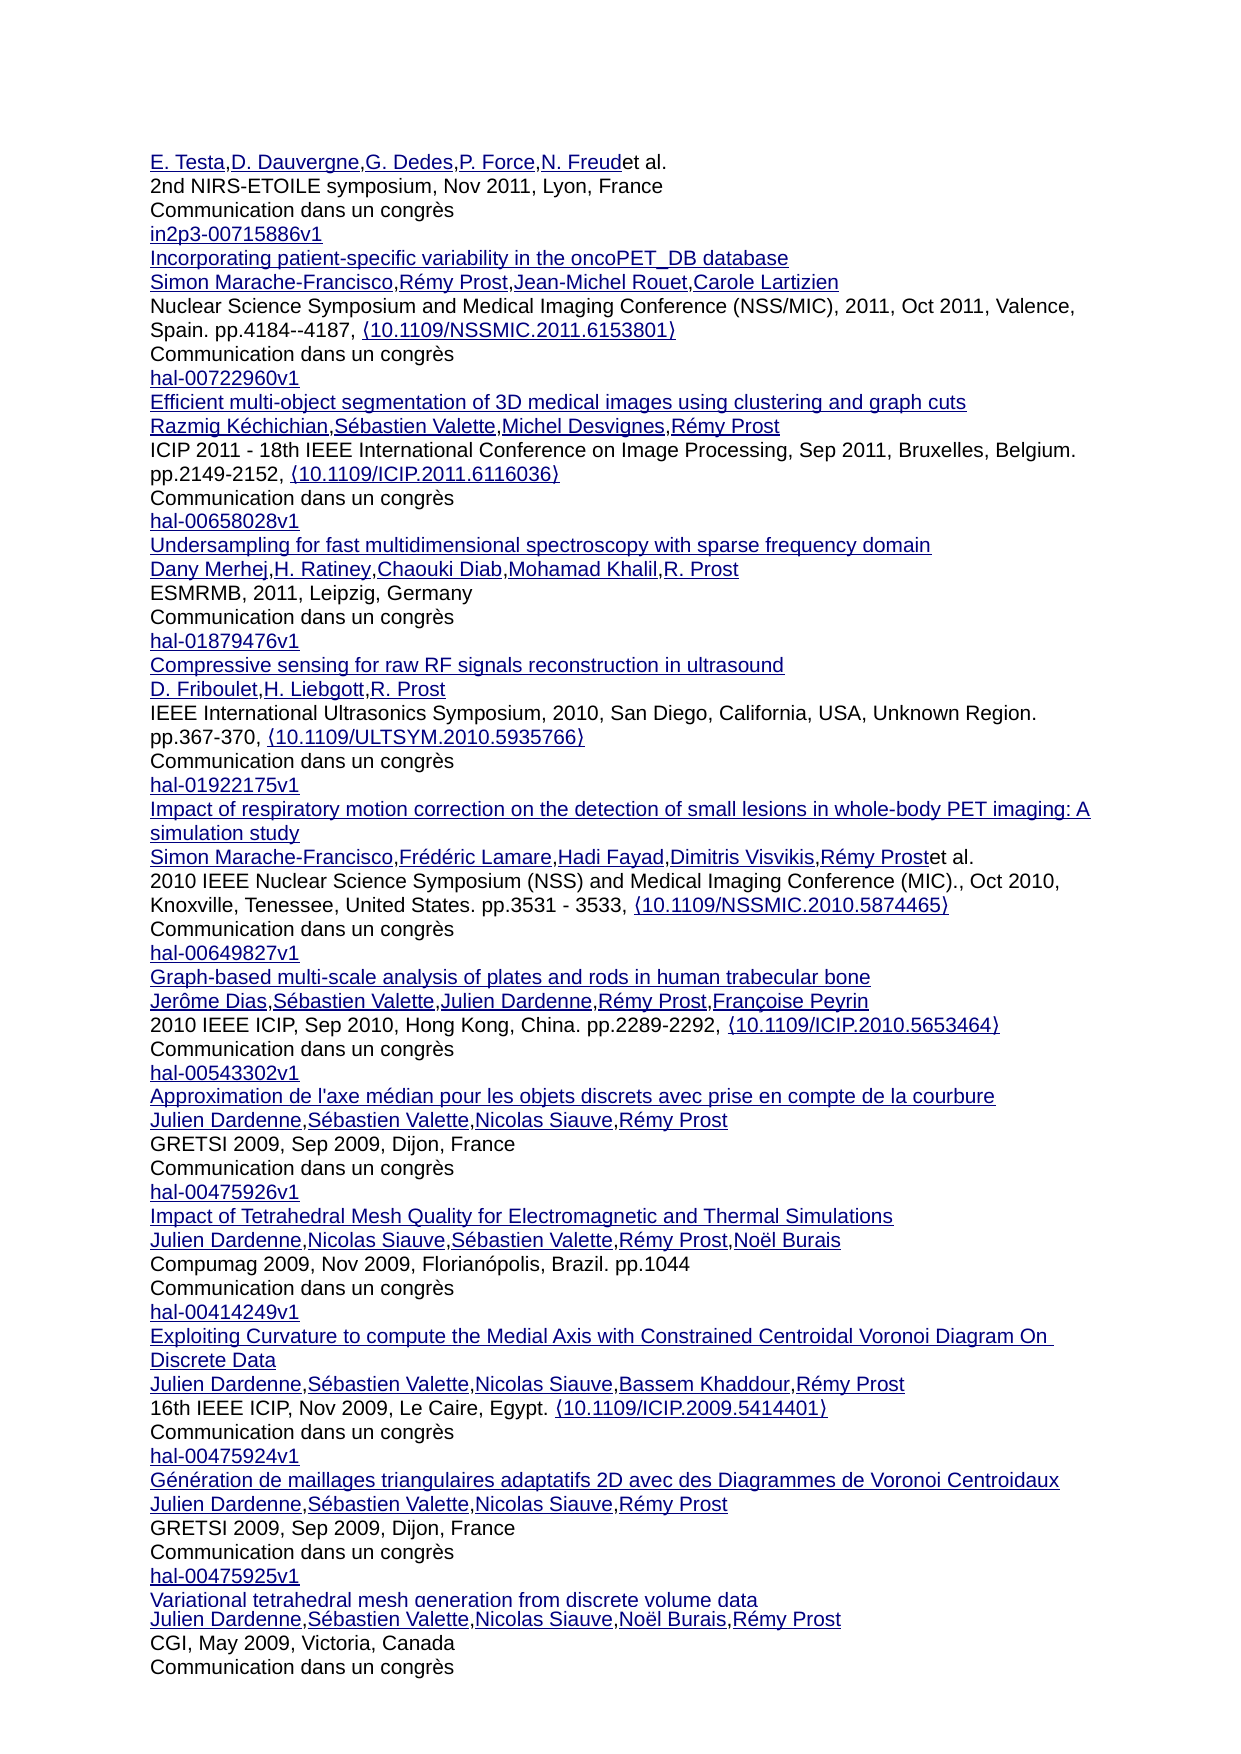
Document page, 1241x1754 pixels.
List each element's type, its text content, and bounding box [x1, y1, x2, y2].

table_cell Approximation de l'axe médian pour les objets discrets avec prise en compte de la courbure Julien Dardenne,Sébastien Valette,Nicolas Siauve,Rémy Prost GRETSI 2009, Sep 2009, Dijon, France Communication dans un congrès hal-00475926v1 [150, 1084, 1090, 1204]
table_cell Variational tetrahedral mesh generation from discrete volume data Julien Dardenne,Sébastien Valette,Nicolas Siauve,Noël Burais,Rémy Prost CGI, May 2009, Victoria, Canada Communication dans un congrès [150, 1588, 1090, 1679]
table_cell Génération de maillages triangulaires adaptatifs 2D avec des Diagrammes de Voronoi Centroidaux Julien Dardenne,Sébastien Valette,Nicolas Siauve,Rémy Prost GRETSI 2009, Sep 2009, Dijon, France Communication dans un congrès hal-00475925v1 [150, 1468, 1090, 1587]
table_cell Efficient multi-object segmentation of 3D medical images using clustering and graph cuts Razmig Kéchichian,Sébastien Valette,Michel Desvignes,Rémy Prost ICIP 2011 - 18th IEEE International Conference on Image Processing, Sep 2011, Bruxelles, Belgium. pp.2149-2152, ⟨10.1109/ICIP.2011.6116036⟩ Communication dans un congrès hal-00658028v1 [150, 390, 1090, 533]
table_cell Undersampling for fast multidimensional spectroscopy with sparse frequency domain Dany Merhej,H. Ratiney,Chaouki Diab,Mohamad Khalil,R. Prost ESMRMB, 2011, Leipzig, Germany Communication dans un congrès hal-01879476v1 [150, 533, 1090, 653]
table_cell E. Testa,D. Dauvergne,G. Dedes,P. Force,N. Freudet al. 2nd NIRS-ETOILE symposium, Nov 2011, Lyon, France Communication dans un congrès in2p3-00715886v1 [150, 150, 1090, 246]
table_cell Graph-based multi-scale analysis of plates and rods in human trabecular bone Jerôme Dias,Sébastien Valette,Julien Dardenne,Rémy Prost,Françoise Peyrin 2010 IEEE ICIP, Sep 2010, Hong Kong, China. pp.2289-2292, ⟨10.1109/ICIP.2010.5653464⟩ Communication dans un congrès hal-00543302v1 [150, 965, 1090, 1084]
table_cell Impact of respiratory motion correction on the detection of small lesions in whole-body PET imaging: A [150, 797, 1090, 818]
table_cell simulation study Simon Marache-Francisco,Frédéric Lamare,Hadi Fayad,Dimitris Visvikis,Rémy Prostet al. 2010 IEEE Nuclear Science Symposium (NSS) and Medical Imaging Conference (MIC)., Oct 2010, Knoxville, Tenessee, United States. pp.3531 - 3533, ⟨10.1109/NSSMIC.2010.5874465⟩ Communication dans un congrès hal-00649827v1 [150, 819, 1090, 964]
table_cell Impact of Tetrahedral Mesh Quality for Electromagnetic and Thermal Simulations Julien Dardenne,Nicolas Siauve,Sébastien Valette,Rémy Prost,Noël Burais Compumag 2009, Nov 2009, Florianópolis, Brazil. pp.1044 Communication dans un congrès hal-00414249v1 [150, 1204, 1090, 1324]
table_cell Incorporating patient-specific variability in the oncoPET_DB database Simon Marache-Francisco,Rémy Prost,Jean-Michel Rouet,Carole Lartizien Nuclear Science Symposium and Medical Imaging Conference (NSS/MIC), 2011, Oct 2011, Valence, Spain. pp.4184--4187, ⟨10.1109/NSSMIC.2011.6153801⟩ Communication dans un congrès hal-00722960v1 [150, 246, 1090, 389]
table_cell Exploiting Curvature to compute the Medial Axis with Constrained Centroidal Voronoi Diagram On Discrete Data Julien Dardenne,Sébastien Valette,Nicolas Siauve,Bassem Khaddour,Rémy Prost 16th IEEE ICIP, Nov 2009, Le Caire, Egypt. ⟨10.1109/ICIP.2009.5414401⟩ Communication dans un congrès hal-00475924v1 [150, 1324, 1090, 1468]
table_cell Compressive sensing for raw RF signals reconstruction in ultrasound D. Friboulet,H. Liebgott,R. Prost IEEE International Ultrasonics Symposium, 2010, San Diego, California, USA, Unknown Region. pp.367-370, ⟨10.1109/ULTSYM.2010.5935766⟩ Communication dans un congrès hal-01922175v1 [150, 653, 1090, 797]
